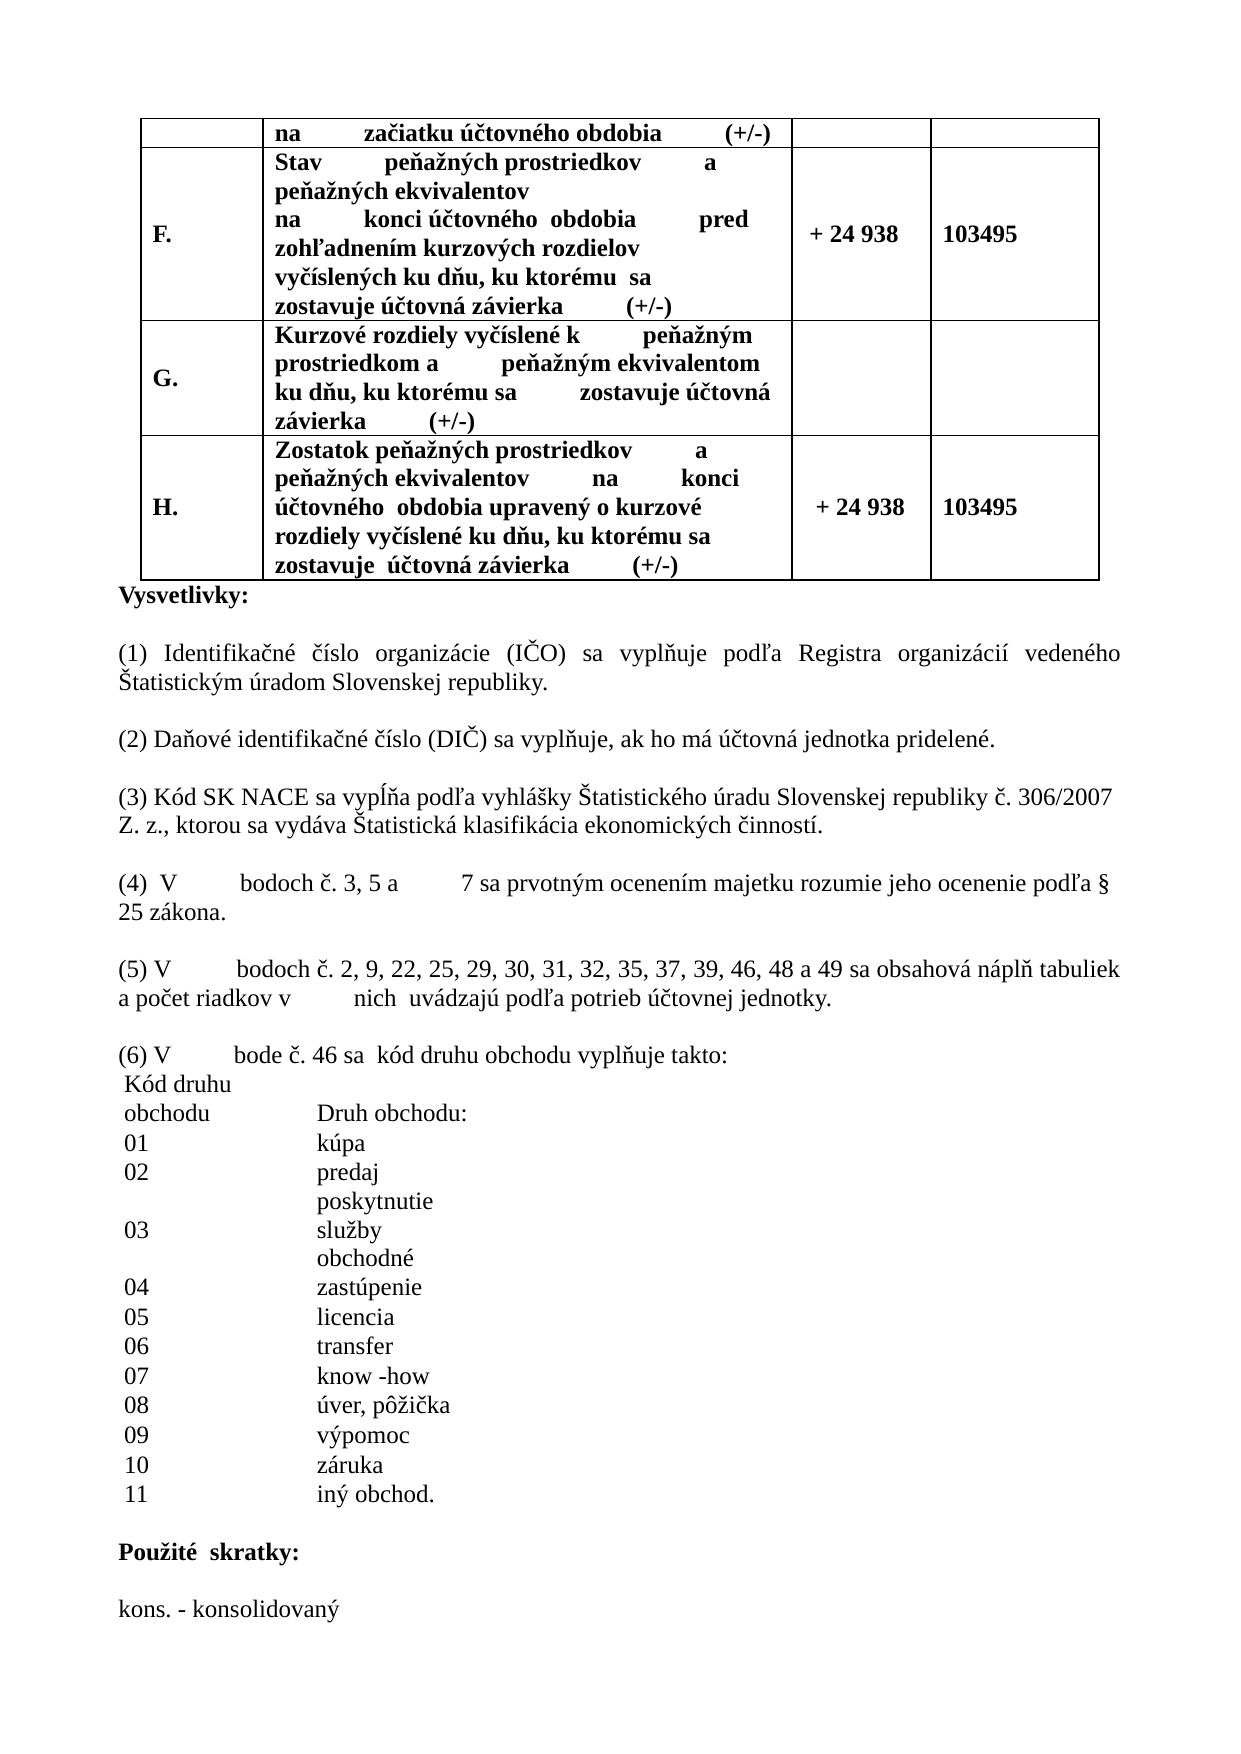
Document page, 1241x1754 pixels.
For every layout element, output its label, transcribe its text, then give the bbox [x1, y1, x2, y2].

table_cell [932, 321, 1098, 435]
table_header Kód druhu obchodu [117, 1069, 309, 1127]
table_cell [142, 119, 262, 147]
table_cell Kurzové rozdiely vyčíslené k peňažným prostriedkom a peňažným ekvivalentom ku dňu, ku ktorému sa zostavuje účtovná závierka (+/-) [264, 321, 791, 435]
table_cell Zostatok peňažných prostriedkov a peňažných ekvivalentov na konci účtovného obdobia upravený o kurzové rozdiely vyčíslené ku dňu, ku ktorému sa zostavuje účtovná závierka (+/-) [264, 436, 791, 578]
table_cell [793, 321, 930, 435]
table_header Druh obchodu: [309, 1069, 503, 1127]
table_cell licencia [309, 1301, 503, 1331]
table_cell výpomoc [309, 1419, 503, 1449]
table_cell kúpa [309, 1127, 503, 1156]
table_cell Stav peňažných prostriedkov a peňažných ekvivalentov na konci účtovného obdobia pred zohľadnením kurzových rozdielov vyčíslených ku dňu, ku ktorému sa zostavuje účtovná závierka (+/-) [264, 148, 791, 319]
table_cell 08 [117, 1390, 309, 1419]
table_cell poskytnutie služby [309, 1186, 503, 1243]
text (4) V bodoch č. 3, 5 a 7 sa prvotným ocenením majetku rozumie jeho ocenenie podľa § 25 zákona. [118, 868, 1122, 926]
text Použité skratky: [118, 1537, 1122, 1566]
text (1) Identifikačné číslo organizácie (IČO) sa vyplňuje podľa Registra organizácií vedeného Štatistickým úradom Slovenskej republiky. [118, 638, 1122, 696]
table_cell 103495 [932, 436, 1098, 578]
table_cell 03 [117, 1186, 309, 1243]
table_cell 04 [117, 1244, 309, 1301]
table_cell 11 [117, 1479, 309, 1508]
text kons. - konsolidovaný [118, 1594, 1122, 1623]
table_cell transfer [309, 1331, 503, 1360]
table_cell + 24 938 [793, 436, 930, 578]
table_cell obchodné zastúpenie [309, 1244, 503, 1301]
table_cell 103495 [932, 148, 1098, 319]
subtitle (6) V bode č. 46 sa kód druhu obchodu vyplňuje takto: [118, 1041, 1122, 1069]
table_cell iný obchod. [309, 1479, 503, 1508]
table_cell 01 [117, 1127, 309, 1156]
text Vysvetlivky: [118, 581, 1122, 609]
table_cell predaj [309, 1156, 503, 1186]
table_cell F. [142, 148, 262, 319]
table_cell záruka [309, 1449, 503, 1478]
table_cell + 24 938 [793, 148, 930, 319]
table_cell know -how [309, 1360, 503, 1390]
table_cell [932, 119, 1098, 147]
table_cell [793, 119, 930, 147]
table_cell 02 [117, 1156, 309, 1186]
table_cell 05 [117, 1301, 309, 1331]
table_cell 09 [117, 1419, 309, 1449]
table_cell 07 [117, 1360, 309, 1390]
table_cell na začiatku účtovného obdobia (+/-) [264, 119, 791, 147]
text (2) Daňové identifikačné číslo (DIČ) sa vyplňuje, ak ho má účtovná jednotka pridelené. [118, 724, 1122, 753]
table_cell 06 [117, 1331, 309, 1360]
table_cell úver, pôžička [309, 1390, 503, 1419]
table_cell G. [142, 321, 262, 435]
text (5) V bodoch č. 2, 9, 22, 25, 29, 30, 31, 32, 35, 37, 39, 46, 48 a 49 sa obsahová náplň tabuliek a počet riadkov v nich uvádzajú podľa potrieb účtovnej jednotky. [118, 954, 1122, 1012]
table_cell H. [142, 436, 262, 578]
text (3) Kód SK NACE sa vypĺňa podľa vyhlášky Štatistického úradu Slovenskej republiky č. 306/2007 Z. z., ktorou sa vydáva Štatistická klasifikácia ekonomických činností. [118, 782, 1122, 839]
table_cell 10 [117, 1449, 309, 1478]
